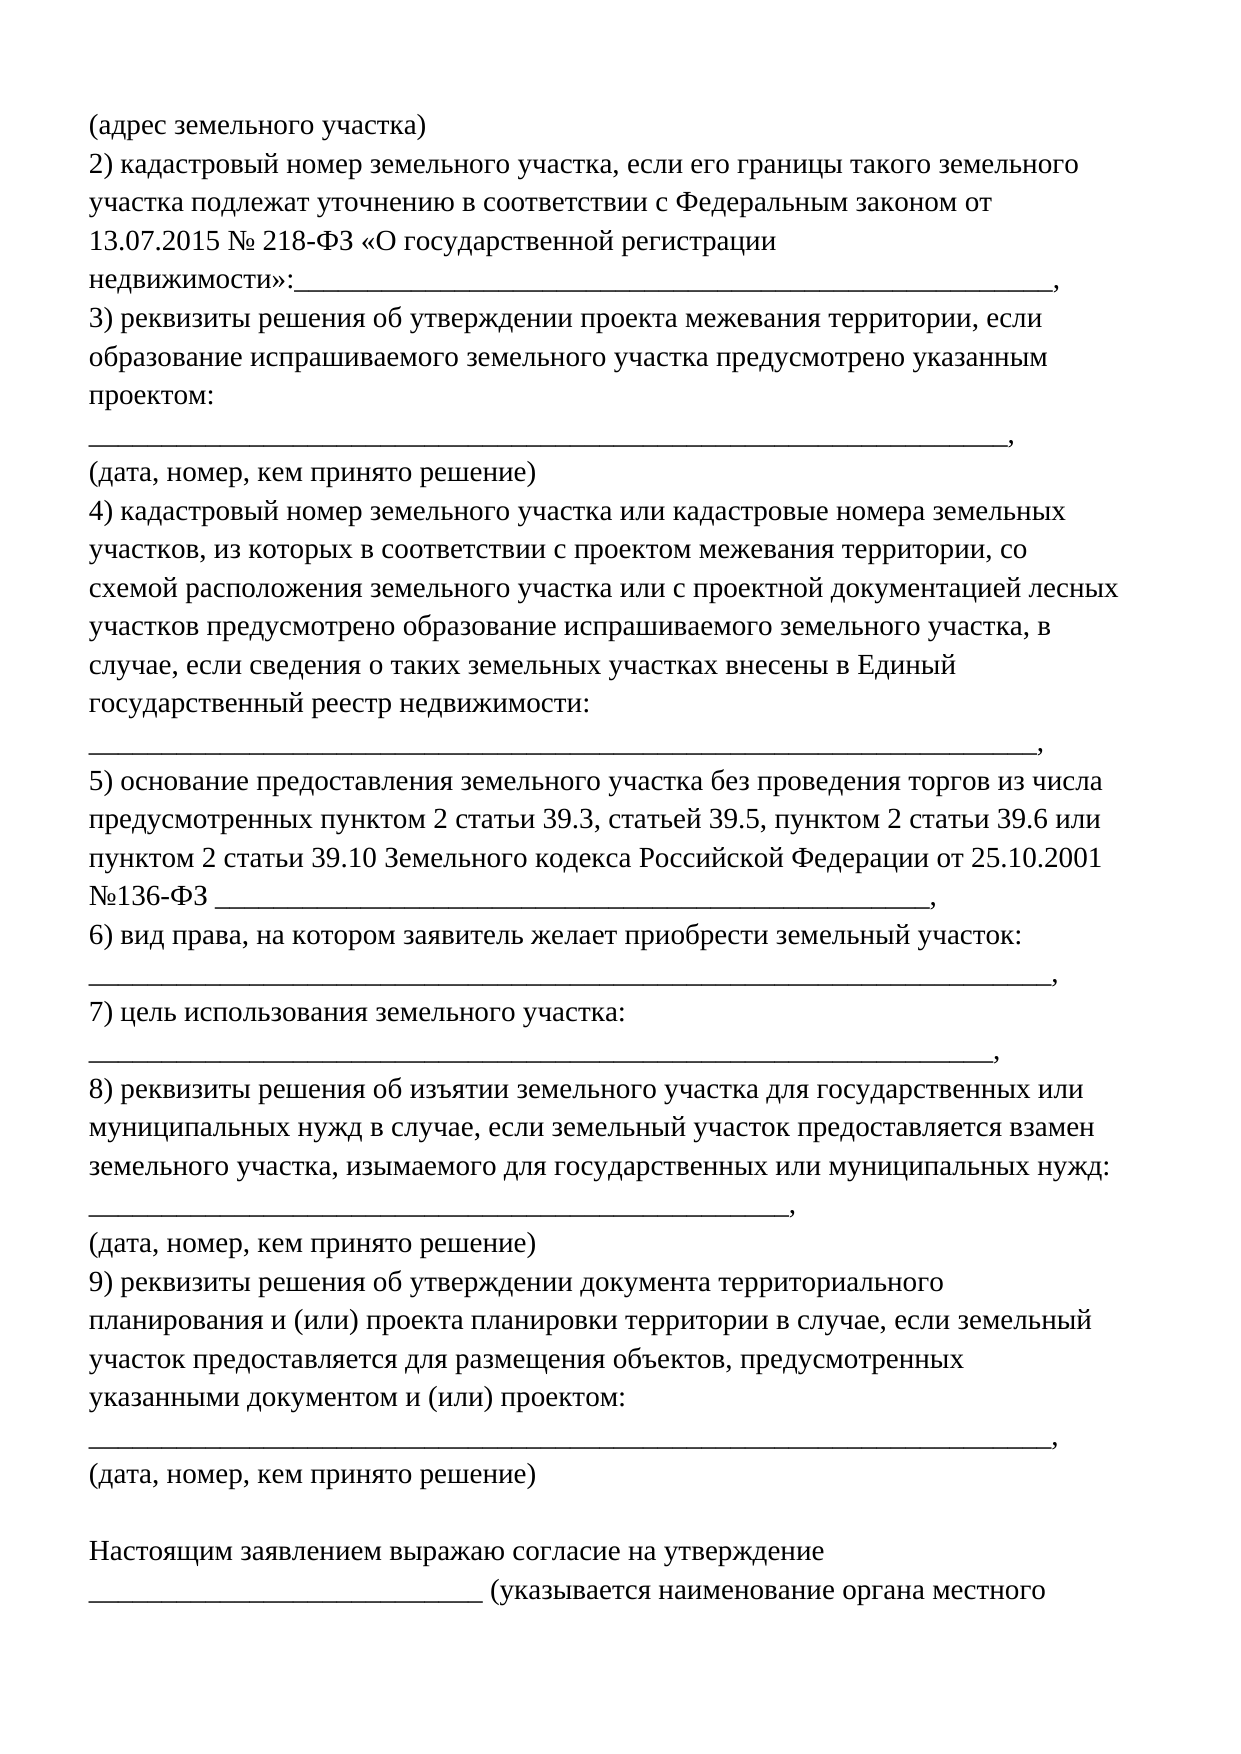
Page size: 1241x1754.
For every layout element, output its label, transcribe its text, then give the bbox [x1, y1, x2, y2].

text 6) вид права, на котором заявитель желает приобрести земельный участок: __________________________________________________________________, [89, 917, 1122, 989]
text 7) цель использования земельного участка: [89, 994, 1122, 1027]
text (адрес земельного участка) [89, 107, 1122, 141]
text ______________________________________________________________, [89, 1032, 1122, 1066]
text (дата, номер, кем принято решение) [89, 1456, 1122, 1490]
text 4) кадастровый номер земельного участка или кадастровые номера земельных участков, из которых в соответствии с проектом межевания территории, со схемой расположения земельного участка или с проектной документацией лесных участков предусмотрено образование испрашиваемого земельного участка, в случае, если сведения о таких земельных участках внесены в Единый государственный реестр недвижимости: _________________________________________________________________, [89, 493, 1122, 758]
text (дата, номер, кем принято решение) [89, 454, 1122, 488]
text (дата, номер, кем принято решение) [89, 1225, 1122, 1259]
text Настоящим заявлением выражаю согласие на утверждение ___________________________ (указывается наименование органа местного [89, 1533, 1122, 1606]
text 3) реквизиты решения об утверждении проекта межевания территории, если образование испрашиваемого земельного участка предусмотрено указанным проектом: _______________________________________________________________, [89, 300, 1122, 449]
text 2) кадастровый номер земельного участка, если его границы такого земельного участка подлежат уточнению в соответствии с Федеральным законом от 13.07.2015 № 218-ФЗ «О государственной регистрации недвижимости»:____________________________________________________, [89, 146, 1122, 295]
text 9) реквизиты решения об утверждении документа территориального планирования и (или) проекта планировки территории в случае, если земельный участок предоставляется для размещения объектов, предусмотренных указанными документом и (или) проектом: __________________________________________________________________, [89, 1264, 1122, 1451]
text 8) реквизиты решения об изъятии земельного участка для государственных или муниципальных нужд в случае, если земельный участок предоставляется взамен земельного участка, изымаемого для государственных или муниципальных нужд: ________________________________________________, [89, 1071, 1122, 1220]
text 5) основание предоставления земельного участка без проведения торгов из числа предусмотренных пунктом 2 статьи 39.3, статьей 39.5, пунктом 2 статьи 39.6 или пунктом 2 статьи 39.10 Земельного кодекса Российской Федерации от 25.10.2001 №136-ФЗ _________________________________________________, [89, 763, 1122, 912]
